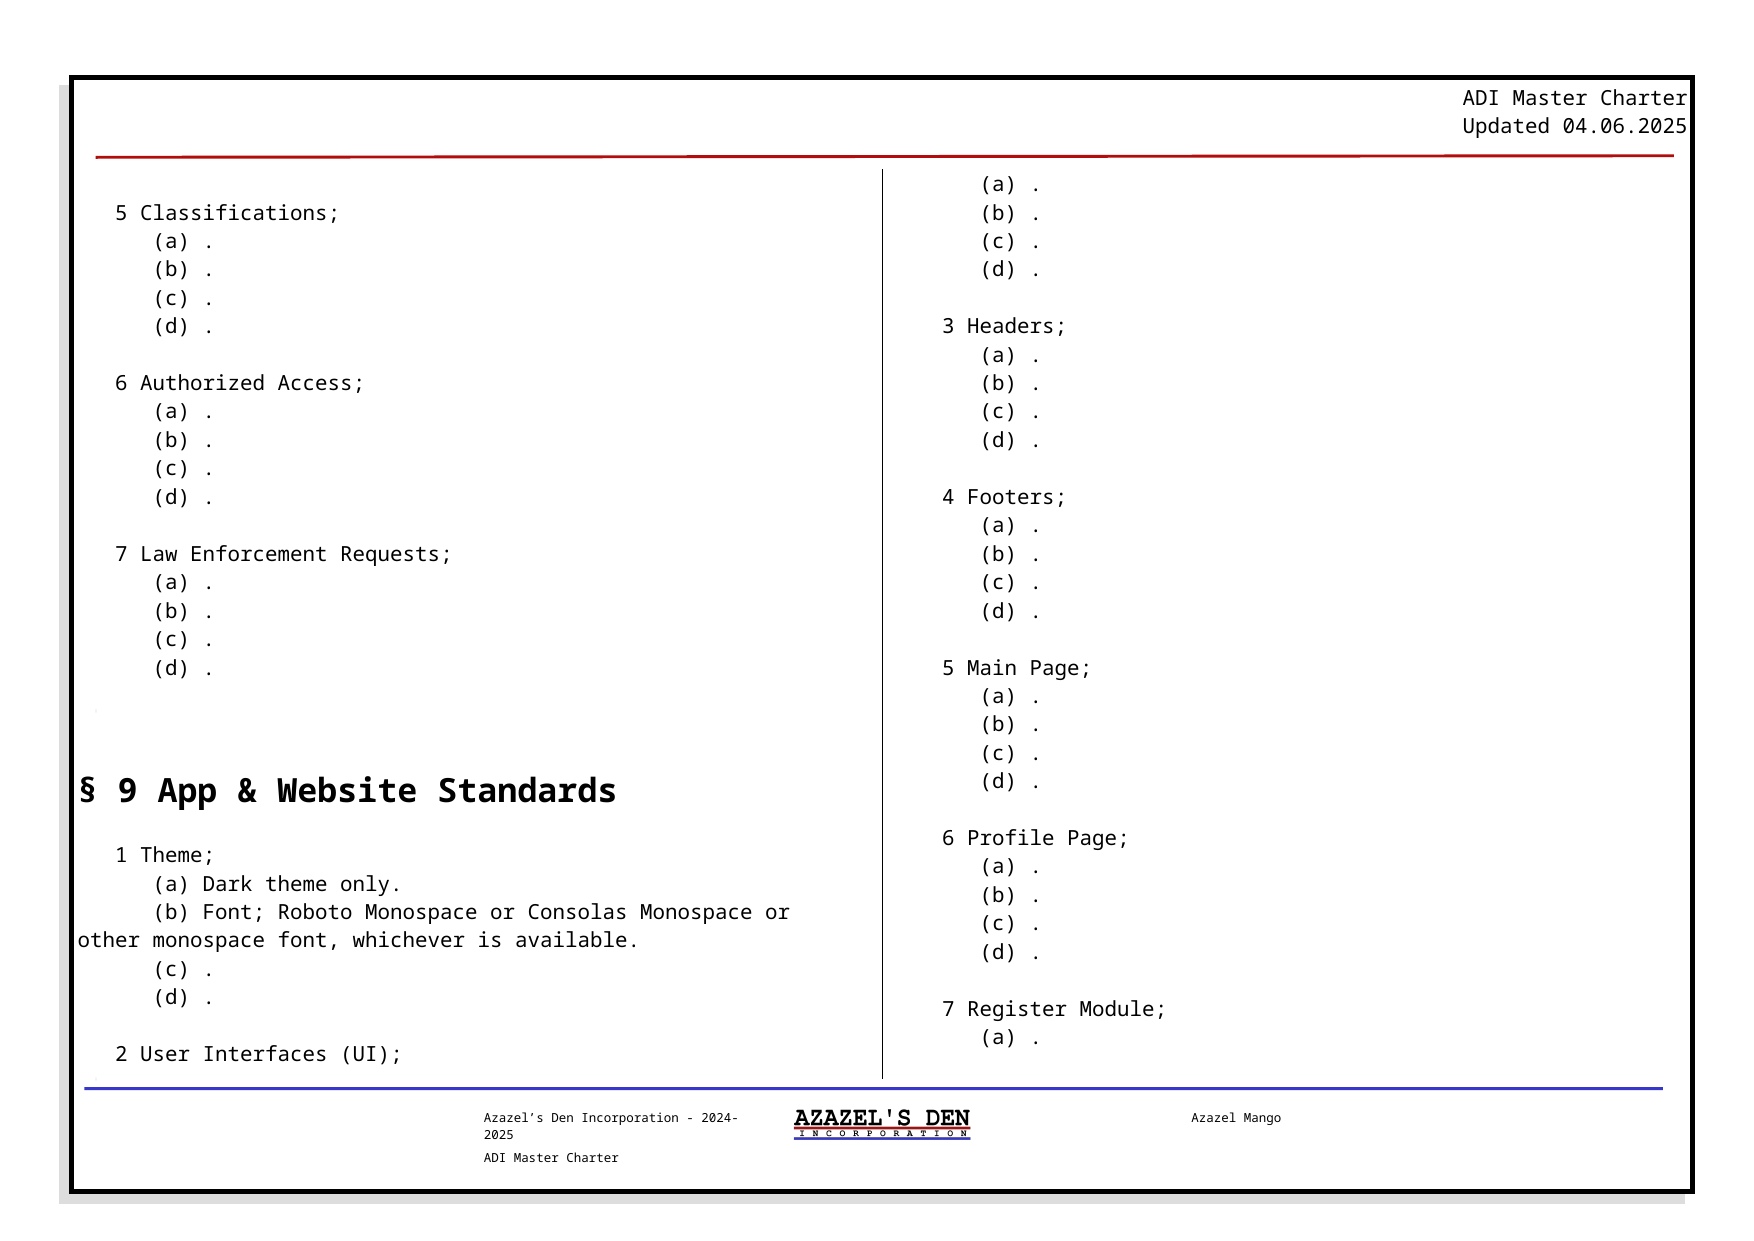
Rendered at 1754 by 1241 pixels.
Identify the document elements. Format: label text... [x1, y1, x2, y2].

text (a) . [904, 169, 1687, 198]
text (a) . [904, 1022, 1687, 1051]
text (b) . [904, 198, 1687, 226]
text (c) . [904, 226, 1687, 254]
text (c) . [77, 954, 860, 982]
text 7 Law Enforcement Requests; [77, 539, 860, 567]
text (c) . [77, 283, 860, 311]
text (c) . [904, 908, 1687, 937]
text (d) . [904, 766, 1687, 795]
text (a) Dark theme only. [77, 869, 860, 897]
text (b) . [77, 596, 860, 624]
text (b) . [904, 709, 1687, 738]
text (b) . [77, 254, 860, 283]
text (b) Font; Roboto Monospace or Consolas Monospace or other monospace font, whichever is available. [77, 897, 860, 954]
text (c) . [904, 567, 1687, 596]
text 6 Profile Page; [904, 823, 1687, 852]
text (c) . [77, 453, 860, 482]
text (d) . [77, 982, 860, 1011]
text (c) . [904, 738, 1687, 766]
text (b) . [904, 368, 1687, 397]
text (d) . [904, 596, 1687, 624]
text (b) . [77, 425, 860, 453]
text (a) . [77, 397, 860, 425]
text (b) . [904, 880, 1687, 908]
text 1 Theme; [77, 840, 860, 869]
text (d) . [77, 482, 860, 510]
text (d) . [77, 311, 860, 340]
text (a) . [904, 510, 1687, 539]
picture [793, 1108, 971, 1142]
text 7 Register Module; [904, 994, 1687, 1022]
text (a) . [77, 226, 860, 254]
text (d) . [77, 653, 860, 681]
text (a) . [77, 567, 860, 596]
text (d) . [904, 254, 1687, 283]
text 6 Authorized Access; [77, 368, 860, 397]
text 2 User Interfaces (UI); [77, 1039, 860, 1068]
text 5 Main Page; [904, 653, 1687, 681]
text 5 Classifications; [77, 198, 860, 226]
text (d) . [904, 937, 1687, 965]
text (c) . [77, 624, 860, 653]
text (a) . [904, 681, 1687, 709]
text 4 Footers; [904, 482, 1687, 510]
text (a) . [904, 852, 1687, 880]
text 3 Headers; [904, 311, 1687, 340]
text (d) . [904, 425, 1687, 453]
text (c) . [904, 397, 1687, 425]
text (b) . [904, 539, 1687, 567]
text (a) . [904, 340, 1687, 368]
subtitle § 9 App & Website Standards [77, 766, 860, 812]
